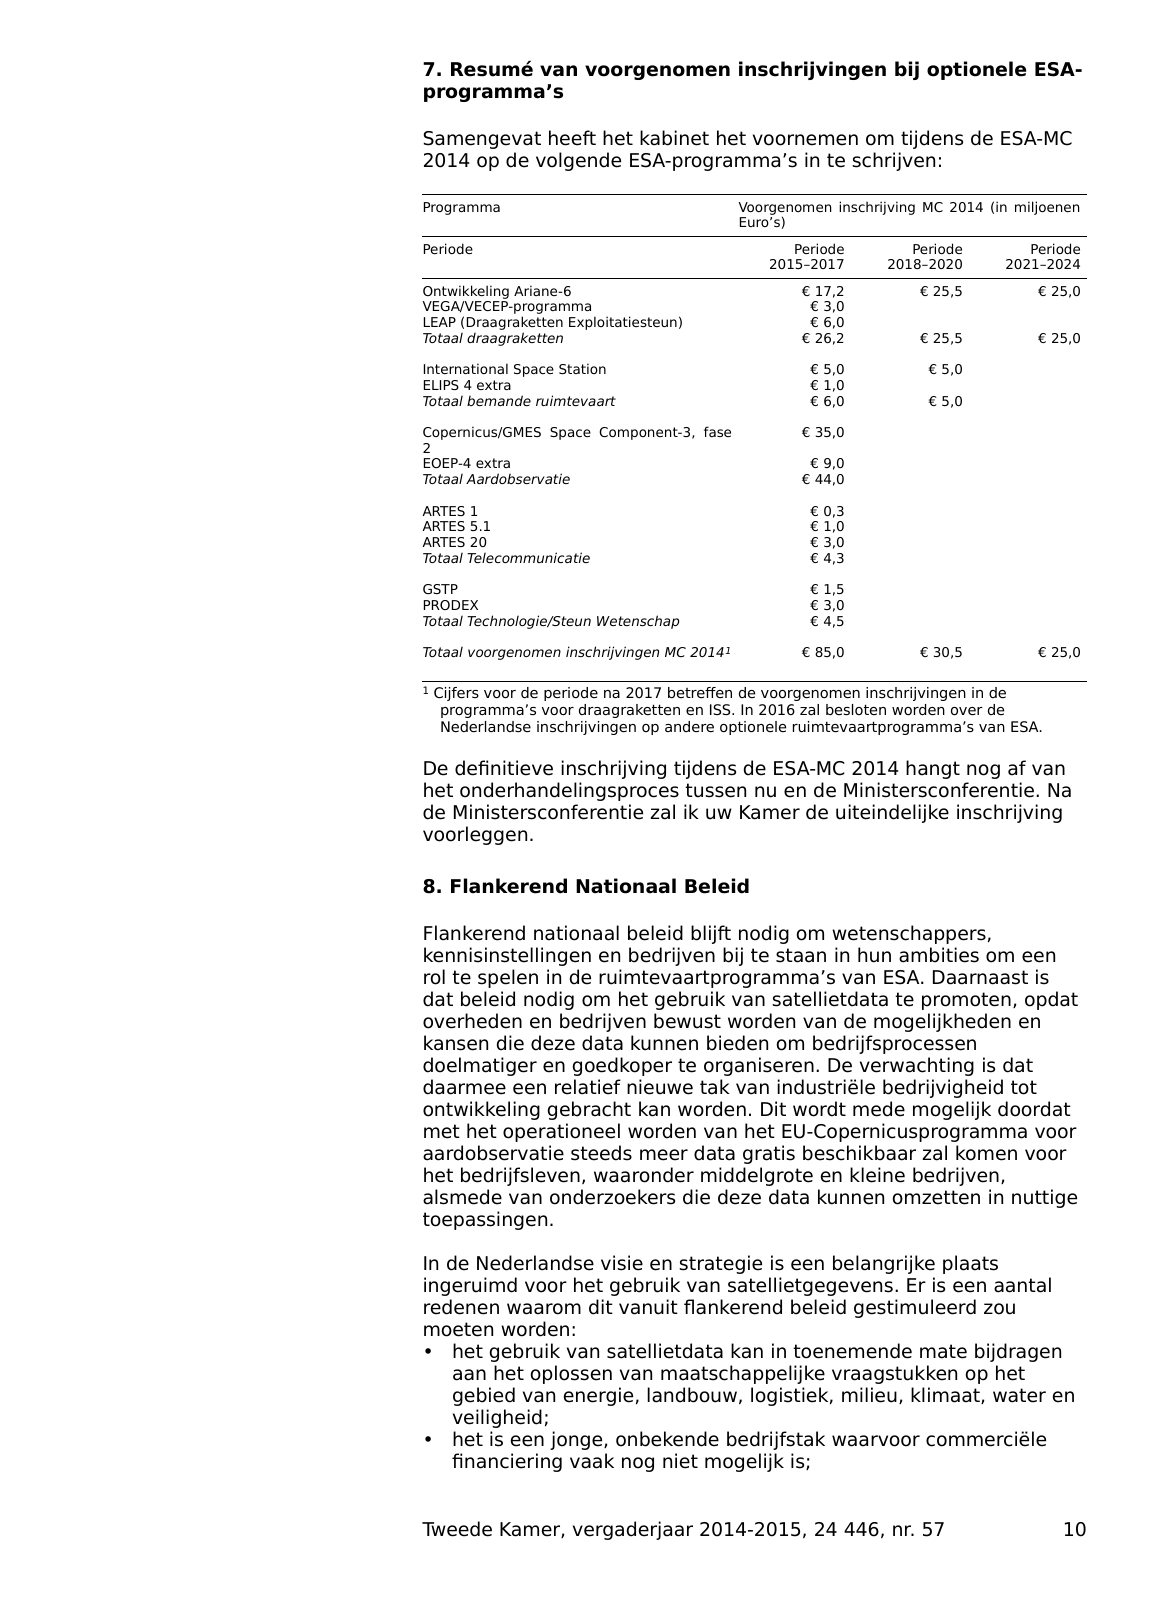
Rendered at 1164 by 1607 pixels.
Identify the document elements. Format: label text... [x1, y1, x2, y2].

table_cell [850, 629, 968, 645]
table_header Voorgenomen inschrijving MC 2014 (in miljoenen Euro’s) [732, 195, 1087, 236]
table_cell [732, 566, 850, 582]
table_cell 1 Cijfers voor de periode na 2017 betreffen de voorgenomen inschrijvingen in de programma’s voor draagraketten en ISS. In 2016 zal besloten worden over de Nederlandse inschrijvingen op andere optionele ruimtevaartprogramma’s van ESA. [422, 682, 1087, 736]
table_cell [850, 519, 968, 535]
table_cell [969, 566, 1087, 582]
table_cell Totaal Aardobservatie [422, 472, 732, 488]
table_cell € 25,0 [969, 331, 1087, 346]
table_cell ELIPS 4 extra [422, 378, 732, 393]
table_cell [850, 614, 968, 629]
table_cell € 30,5 [850, 645, 968, 681]
subtitle 7. Resumé van voorgenomen inschrijvingen bij optionele ESA-programma’s [422, 59, 1087, 103]
table_cell € 4,3 [732, 551, 850, 566]
text Samengevat heeft het kabinet het voornemen om tijdens de ESA-MC 2014 op de volgende ESA-programma’s in te schrijven: [422, 128, 1087, 172]
table_cell € 4,5 [732, 614, 850, 629]
table_cell [732, 488, 850, 503]
table_cell [969, 488, 1087, 503]
table_cell [850, 582, 968, 598]
table_cell [732, 346, 850, 362]
table_cell [969, 582, 1087, 598]
table_cell [422, 488, 732, 503]
text • het gebruik van satellietdata kan in toenemende mate bijdragen aan het oplossen van maatschappelijke vraagstukken op het gebied van energie, landbouw, logistiek, milieu, klimaat, water en veiligheid; [422, 1341, 1087, 1429]
table_cell € 25,5 [850, 279, 968, 299]
table_cell Periode 2018–2020 [850, 237, 968, 278]
table_cell Periode 2015–2017 [732, 237, 850, 278]
table_cell € 25,5 [850, 331, 968, 346]
text De definitieve inschrijving tijdens de ESA-MC 2014 hangt nog af van het onderhandelingsproces tussen nu en de Ministersconferentie. Na de Ministersconferentie zal ik uw Kamer de uiteindelijke inschrijving voorleggen. [422, 758, 1087, 846]
table_cell [969, 378, 1087, 393]
table_cell EOEP-4 extra [422, 456, 732, 472]
table_cell Totaal bemande ruimtevaart [422, 394, 732, 409]
table_cell Totaal Technologie/Steun Wetenschap [422, 614, 732, 629]
table_cell LEAP (Draagraketten Exploitatiesteun) [422, 315, 732, 331]
table_cell [969, 394, 1087, 409]
table_cell VEGA/VECEP-programma [422, 299, 732, 315]
table_cell Totaal draagraketten [422, 331, 732, 346]
table_cell [850, 409, 968, 425]
table_cell [850, 488, 968, 503]
table_cell [969, 456, 1087, 472]
table_cell Ontwikkeling Ariane-6 [422, 279, 732, 299]
table_cell [850, 598, 968, 614]
table_cell [850, 346, 968, 362]
subtitle 8. Flankerend Nationaal Beleid [422, 876, 1087, 898]
table_cell € 26,2 [732, 331, 850, 346]
table_cell Periode [422, 237, 732, 278]
table_cell € 6,0 [732, 315, 850, 331]
text In de Nederlandse visie en strategie is een belangrijke plaats ingeruimd voor het gebruik van satellietgegevens. Er is een aantal redenen waarom dit vanuit flankerend beleid gestimuleerd zou moeten worden: [422, 1253, 1087, 1341]
table_cell [850, 472, 968, 488]
table_cell € 0,3 [732, 504, 850, 519]
table_cell Copernicus/GMES Space Component-3, fase 2 [422, 425, 732, 456]
table_cell [969, 299, 1087, 315]
table_cell [969, 598, 1087, 614]
text Flankerend nationaal beleid blijft nodig om wetenschappers, kennisinstellingen en bedrijven bij te staan in hun ambities om een rol te spelen in de ruimtevaartprogramma’s van ESA. Daarnaast is dat beleid nodig om het gebruik van satellietdata te promoten, opdat overheden en bedrijven bewust worden van de mogelijkheden en kansen die deze data kunnen bieden om bedrijfsprocessen doelmatiger en goedkoper te organiseren. De verwachting is dat daarmee een relatief nieuwe tak van industriële bedrijvigheid tot ontwikkeling gebracht kan worden. Dit wordt mede mogelijk doordat met het operationeel worden van het EU-Copernicusprogramma voor aardobservatie steeds meer data gratis beschikbaar zal komen voor het bedrijfsleven, waaronder middelgrote en kleine bedrijven, alsmede van onderzoekers die deze data kunnen omzetten in nuttige toepassingen. [422, 923, 1087, 1231]
table_cell [969, 315, 1087, 331]
table_cell [850, 378, 968, 393]
table_cell Periode 2021–2024 [969, 237, 1087, 278]
table_cell [422, 566, 732, 582]
table_cell [969, 425, 1087, 456]
table_cell [422, 346, 732, 362]
table_cell [850, 504, 968, 519]
table_cell [969, 362, 1087, 378]
table_cell [969, 472, 1087, 488]
table_cell € 6,0 [732, 394, 850, 409]
table_cell [850, 551, 968, 566]
table_cell [732, 629, 850, 645]
table_cell € 5,0 [850, 362, 968, 378]
table_cell € 25,0 [969, 645, 1087, 681]
table_cell [850, 425, 968, 456]
table_cell [850, 566, 968, 582]
table_cell € 3,0 [732, 598, 850, 614]
table_cell € 25,0 [969, 279, 1087, 299]
table_cell [969, 629, 1087, 645]
table_cell [969, 409, 1087, 425]
table_cell € 44,0 [732, 472, 850, 488]
table_cell [422, 409, 732, 425]
table_cell [422, 629, 732, 645]
table_cell € 1,5 [732, 582, 850, 598]
table_cell Totaal Telecommunicatie [422, 551, 732, 566]
table_cell [969, 551, 1087, 566]
table_cell GSTP [422, 582, 732, 598]
table_cell [732, 409, 850, 425]
table_cell [969, 535, 1087, 551]
table_cell [969, 346, 1087, 362]
table_cell [850, 456, 968, 472]
table_cell Totaal voorgenomen inschrijvingen MC 20141 [422, 645, 732, 681]
table_cell € 5,0 [732, 362, 850, 378]
table_cell € 3,0 [732, 299, 850, 315]
table_cell € 35,0 [732, 425, 850, 456]
table_cell € 1,0 [732, 378, 850, 393]
table_cell [850, 299, 968, 315]
table_cell ARTES 20 [422, 535, 732, 551]
table_cell € 17,2 [732, 279, 850, 299]
table_cell [969, 614, 1087, 629]
table_cell € 9,0 [732, 456, 850, 472]
table_cell [969, 519, 1087, 535]
table_cell [969, 504, 1087, 519]
table_cell ARTES 5.1 [422, 519, 732, 535]
table_cell € 3,0 [732, 535, 850, 551]
table_cell ARTES 1 [422, 504, 732, 519]
table_cell PRODEX [422, 598, 732, 614]
table_cell € 5,0 [850, 394, 968, 409]
table_cell € 1,0 [732, 519, 850, 535]
table_cell € 85,0 [732, 645, 850, 681]
table_cell International Space Station [422, 362, 732, 378]
table_cell [850, 315, 968, 331]
table_header Programma [422, 195, 732, 236]
table_cell [850, 535, 968, 551]
text • het is een jonge, onbekende bedrijfstak waarvoor commerciële financiering vaak nog niet mogelijk is; [422, 1429, 1087, 1473]
